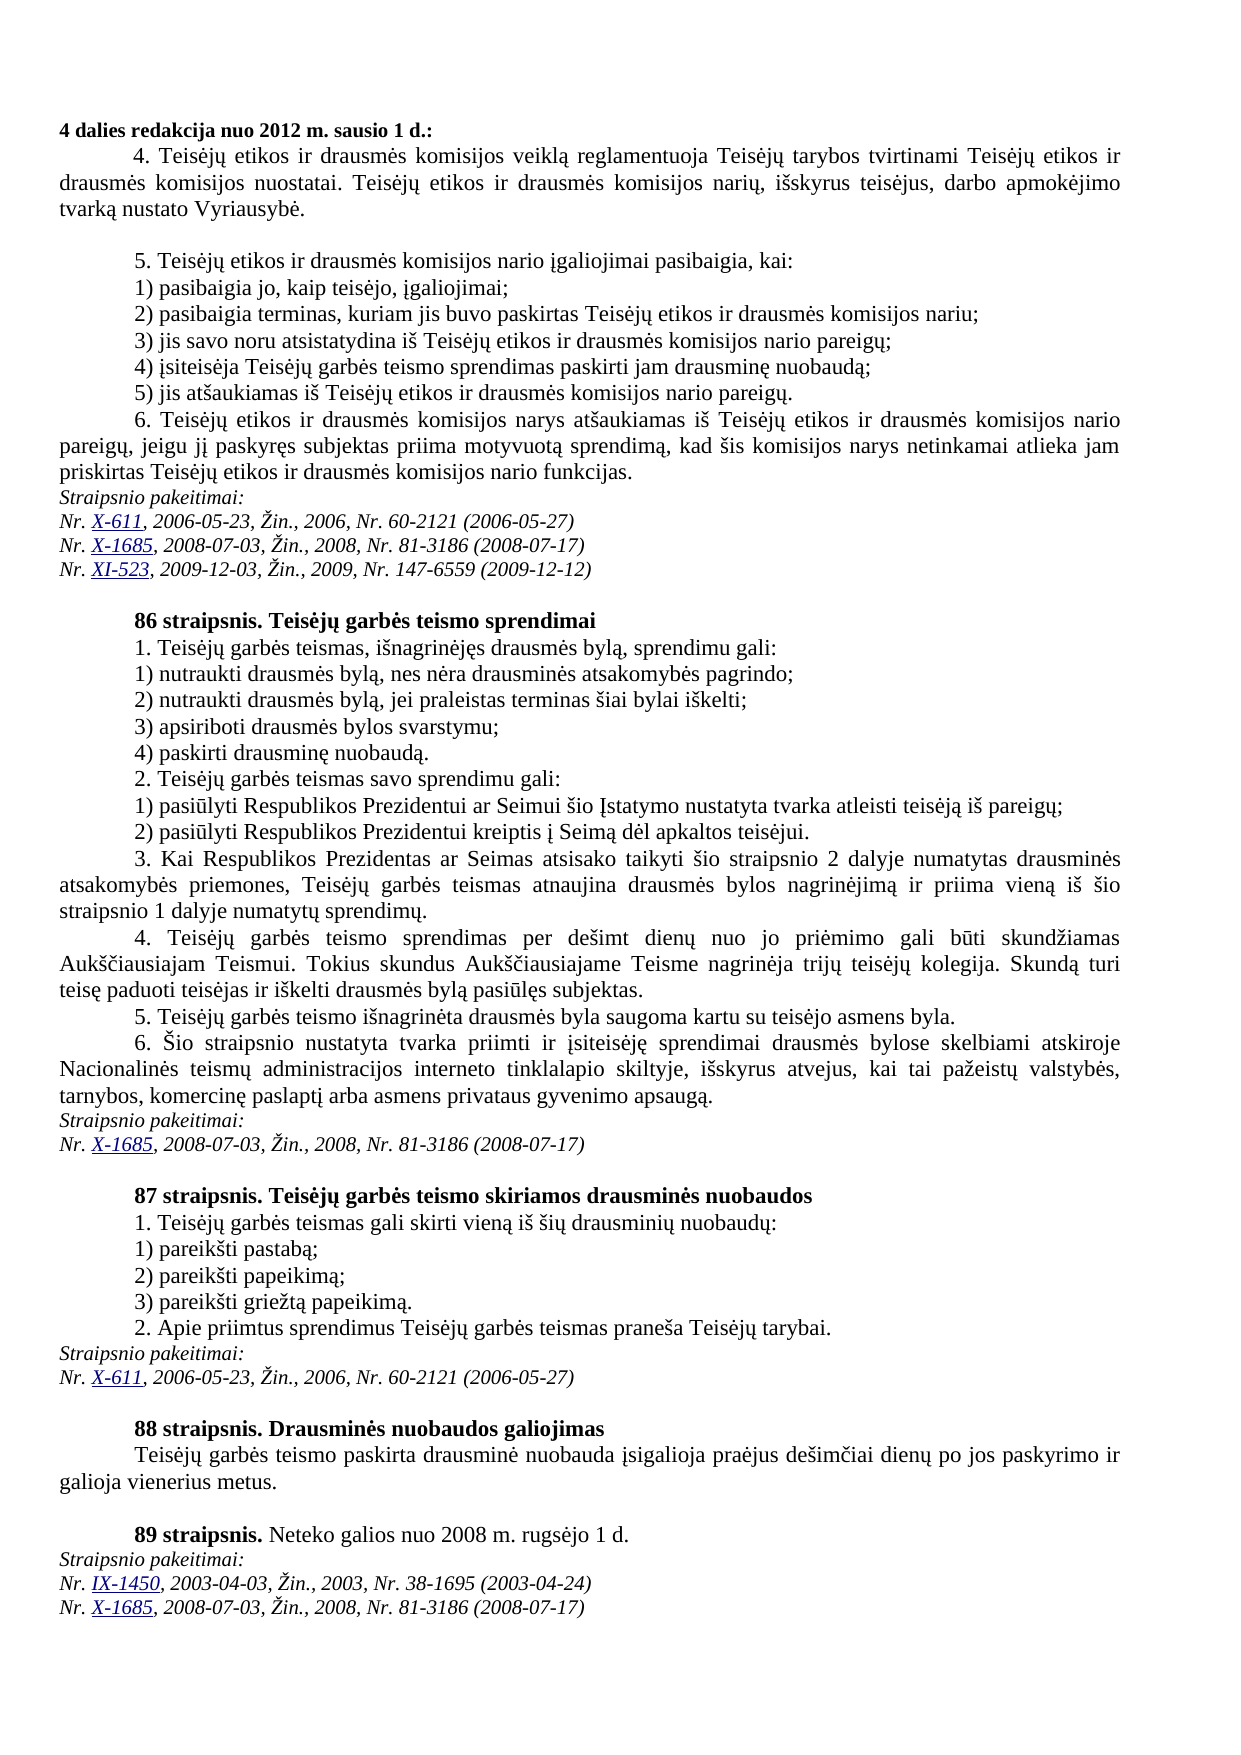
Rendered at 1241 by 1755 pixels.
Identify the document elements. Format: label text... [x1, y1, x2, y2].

text 5. Teisėjų etikos ir drausmės komisijos nario įgaliojimai pasibaigia, kai: [59, 248, 1122, 274]
text Nr. X-611, 2006-05-23, Žin., 2006, Nr. 60-2121 (2006-05-27) [59, 1365, 1122, 1389]
text Nr. IX-1450, 2003-04-03, Žin., 2003, Nr. 38-1695 (2003-04-24) [59, 1571, 1122, 1595]
text 4) paskirti drausminę nuobaudą. [59, 739, 1122, 766]
text Straipsnio pakeitimai: [59, 1547, 1122, 1571]
text 6. Šio straipsnio nustatyta tvarka priimti ir įsiteisėję sprendimai drausmės bylose skelbiami atskiroje Nacionalinės teismų administracijos interneto tinklalapio skiltyje, išskyrus atvejus, kai tai pažeistų valstybės, tarnybos, komercinę paslaptį arba asmens privataus gyvenimo apsaugą. [59, 1029, 1122, 1108]
text 87 straipsnis. Teisėjų garbės teismo skiriamos drausminės nuobaudos [59, 1183, 1122, 1209]
text Nr. X-1685, 2008-07-03, Žin., 2008, Nr. 81-3186 (2008-07-17) [59, 1595, 1122, 1619]
text 86 straipsnis. Teisėjų garbės teismo sprendimai [59, 607, 1122, 634]
text 3) jis savo noru atsistatydina iš Teisėjų etikos ir drausmės komisijos nario pareigų; [59, 327, 1122, 353]
text 2) pareikšti papeikimą; [59, 1262, 1122, 1288]
text 4. Teisėjų etikos ir drausmės komisijos veiklą reglamentuoja Teisėjų tarybos tvirtinami Teisėjų etikos ir drausmės komisijos nuostatai. Teisėjų etikos ir drausmės komisijos narių, išskyrus teisėjus, darbo apmokėjimo tvarką nustato Vyriausybė. [59, 142, 1122, 221]
text Straipsnio pakeitimai: [59, 485, 1122, 509]
text Nr. X-1685, 2008-07-03, Žin., 2008, Nr. 81-3186 (2008-07-17) [59, 533, 1122, 557]
text Nr. X-1685, 2008-07-03, Žin., 2008, Nr. 81-3186 (2008-07-17) [59, 1132, 1122, 1156]
text 4 dalies redakcija nuo 2012 m. sausio 1 d.: [59, 118, 1122, 142]
text 4. Teisėjų garbės teismo sprendimas per dešimt dienų nuo jo priėmimo gali būti skundžiamas Aukščiausiajam Teismui. Tokius skundus Aukščiausiajame Teisme nagrinėja trijų teisėjų kolegija. Skundą turi teisę paduoti teisėjas ir iškelti drausmės bylą pasiūlęs subjektas. [59, 924, 1122, 1003]
text 6. Teisėjų etikos ir drausmės komisijos narys atšaukiamas iš Teisėjų etikos ir drausmės komisijos nario pareigų, jeigu jį paskyręs subjektas priima motyvuotą sprendimą, kad šis komisijos narys netinkamai atlieka jam priskirtas Teisėjų etikos ir drausmės komisijos nario funkcijas. [59, 406, 1122, 485]
text 2. Apie priimtus sprendimus Teisėjų garbės teismas praneša Teisėjų tarybai. [59, 1314, 1122, 1341]
text 2. Teisėjų garbės teismas savo sprendimu gali: [59, 766, 1122, 792]
text 1) nutraukti drausmės bylą, nes nėra drausminės atsakomybės pagrindo; [59, 660, 1122, 686]
text 88 straipsnis. Drausminės nuobaudos galiojimas [59, 1415, 1122, 1442]
text 4) įsiteisėja Teisėjų garbės teismo sprendimas paskirti jam drausminę nuobaudą; [59, 353, 1122, 379]
text 1) pareikšti pastabą; [59, 1235, 1122, 1262]
text 3. Kai Respublikos Prezidentas ar Seimas atsisako taikyti šio straipsnio 2 dalyje numatytas drausminės atsakomybės priemones, Teisėjų garbės teismas atnaujina drausmės bylos nagrinėjimą ir priima vieną iš šio straipsnio 1 dalyje numatytų sprendimų. [59, 844, 1122, 924]
text 3) apsiriboti drausmės bylos svarstymu; [59, 713, 1122, 739]
text 2) pasibaigia terminas, kuriam jis buvo paskirtas Teisėjų etikos ir drausmės komisijos nariu; [59, 300, 1122, 327]
text 89 straipsnis. Neteko galios nuo 2008 m. rugsėjo 1 d. [59, 1521, 1122, 1547]
text 5) jis atšaukiamas iš Teisėjų etikos ir drausmės komisijos nario pareigų. [59, 379, 1122, 406]
text Nr. X-611, 2006-05-23, Žin., 2006, Nr. 60-2121 (2006-05-27) [59, 509, 1122, 533]
text 1) pasiūlyti Respublikos Prezidentui ar Seimui šio Įstatymo nustatyta tvarka atleisti teisėją iš pareigų; [59, 792, 1122, 818]
text 1. Teisėjų garbės teismas, išnagrinėjęs drausmės bylą, sprendimu gali: [59, 634, 1122, 660]
text Teisėjų garbės teismo paskirta drausminė nuobauda įsigalioja praėjus dešimčiai dienų po jos paskyrimo ir galioja vienerius metus. [59, 1442, 1122, 1494]
text Straipsnio pakeitimai: [59, 1108, 1122, 1132]
text 1. Teisėjų garbės teismas gali skirti vieną iš šių drausminių nuobaudų: [59, 1209, 1122, 1235]
text 3) pareikšti griežtą papeikimą. [59, 1288, 1122, 1314]
text Nr. XI-523, 2009-12-03, Žin., 2009, Nr. 147-6559 (2009-12-12) [59, 557, 1122, 581]
text 5. Teisėjų garbės teismo išnagrinėta drausmės byla saugoma kartu su teisėjo asmens byla. [59, 1003, 1122, 1029]
text Straipsnio pakeitimai: [59, 1341, 1122, 1365]
text 2) pasiūlyti Respublikos Prezidentui kreiptis į Seimą dėl apkaltos teisėjui. [59, 818, 1122, 844]
text 1) pasibaigia jo, kaip teisėjo, įgaliojimai; [59, 274, 1122, 300]
text 2) nutraukti drausmės bylą, jei praleistas terminas šiai bylai iškelti; [59, 686, 1122, 713]
